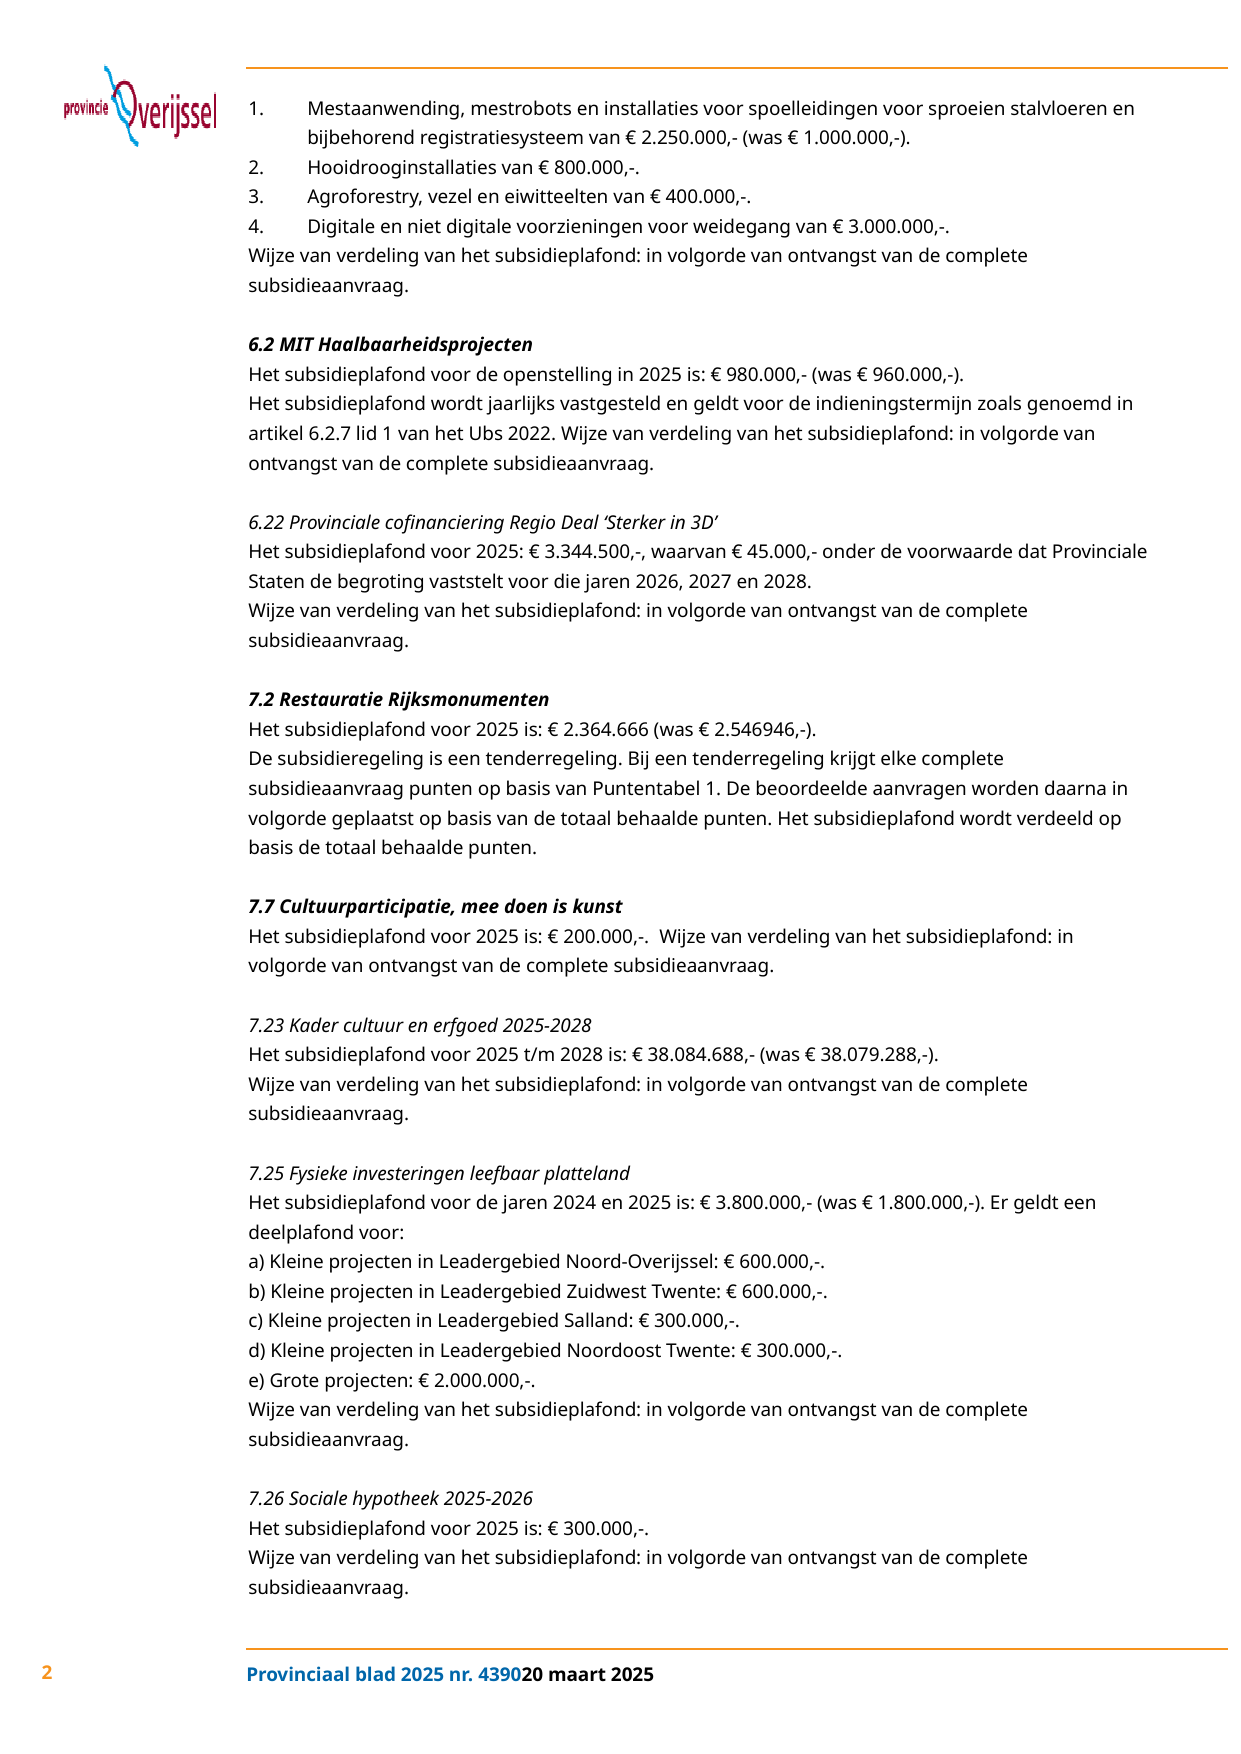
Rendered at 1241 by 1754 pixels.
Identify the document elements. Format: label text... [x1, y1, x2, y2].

text Het subsidieplafond voor 2025 t/m 2028 is: € 38.084.688,- (was € 38.079.288,-). [248, 1041, 1152, 1067]
text Wijze van verdeling van het subsidieplafond: in volgorde van ontvangst van de complete subsidieaanvraag. [248, 1071, 1152, 1126]
text 6.2 MIT Haalbaarheidsprojecten [248, 331, 1152, 357]
list Hooidrooginstallaties van € 800.000,-. [248, 154, 1152, 180]
text Wijze van verdeling van het subsidieplafond: in volgorde van ontvangst van de complete subsidieaanvraag. [248, 598, 1152, 653]
text 7.2 Restauratie Rijksmonumenten [248, 686, 1152, 712]
text 7.23 Kader cultuur en erfgoed 2025-2028 [248, 1012, 1152, 1038]
text Wijze van verdeling van het subsidieplafond: in volgorde van ontvangst van de complete subsidieaanvraag. [248, 243, 1152, 298]
list Mestaanwending, mestrobots en installaties voor spoelleidingen voor sproeien stalvloeren en bijbehorend registratiesysteem van € 2.250.000,- (was € 1.000.000,-). [248, 95, 1152, 150]
text Het subsidieplafond voor de openstelling in 2025 is: € 980.000,- (was € 960.000,-). [248, 361, 1152, 387]
text Het subsidieplafond voor de jaren 2024 en 2025 is: € 3.800.000,- (was € 1.800.000,-). Er geldt een deelplafond voor: [248, 1189, 1152, 1245]
text Het subsidieplafond voor 2025 is: € 300.000,-. [248, 1515, 1152, 1541]
text 7.26 Sociale hypotheek 2025-2026 [248, 1485, 1152, 1511]
text c) Kleine projecten in Leadergebied Salland: € 300.000,-. [248, 1308, 1152, 1333]
text Het subsidieplafond voor 2025: € 3.344.500,-, waarvan € 45.000,- onder de voorwaarde dat Provinciale Staten de begroting vaststelt voor die jaren 2026, 2027 en 2028. [248, 538, 1152, 594]
text d) Kleine projecten in Leadergebied Noordoost Twente: € 300.000,-. [248, 1337, 1152, 1363]
text b) Kleine projecten in Leadergebied Zuidwest Twente: € 600.000,-. [248, 1278, 1152, 1304]
text 7.25 Fysieke investeringen leefbaar platteland [248, 1160, 1152, 1186]
text Wijze van verdeling van het subsidieplafond: in volgorde van ontvangst van de complete subsidieaanvraag. [248, 1396, 1152, 1452]
text 6.22 Provinciale cofinanciering Regio Deal ‘Sterker in 3D’ [248, 509, 1152, 535]
text Het subsidieplafond wordt jaarlijks vastgesteld en geldt voor de indieningstermijn zoals genoemd in artikel 6.2.7 lid 1 van het Ubs 2022. Wijze van verdeling van het subsidieplafond: in volgorde van ontvangst van de complete subsidieaanvraag. [248, 391, 1152, 476]
text Het subsidieplafond voor 2025 is: € 2.364.666 (was € 2.546946,-). [248, 716, 1152, 742]
text De subsidieregeling is een tenderregeling. Bij een tenderregeling krijgt elke complete subsidieaanvraag punten op basis van Puntentabel 1. De beoordeelde aanvragen worden daarna in volgorde geplaatst op basis van de totaal behaalde punten. Het subsidieplafond wordt verdeeld op basis de totaal behaalde punten. [248, 746, 1152, 860]
list Digitale en niet digitale voorzieningen voor weidegang van € 3.000.000,-. [248, 213, 1152, 239]
picture [41, 47, 231, 172]
text a) Kleine projecten in Leadergebied Noord-Overijssel: € 600.000,-. [248, 1248, 1152, 1274]
text Het subsidieplafond voor 2025 is: € 200.000,-. Wijze van verdeling van het subsidieplafond: in volgorde van ontvangst van de complete subsidieaanvraag. [248, 923, 1152, 978]
text Wijze van verdeling van het subsidieplafond: in volgorde van ontvangst van de complete subsidieaanvraag. [248, 1544, 1152, 1600]
list Agroforestry, vezel en eiwitteelten van € 400.000,-. [248, 183, 1152, 209]
text e) Grote projecten: € 2.000.000,-. [248, 1367, 1152, 1393]
text 7.7 Cultuurparticipatie, mee doen is kunst [248, 893, 1152, 919]
